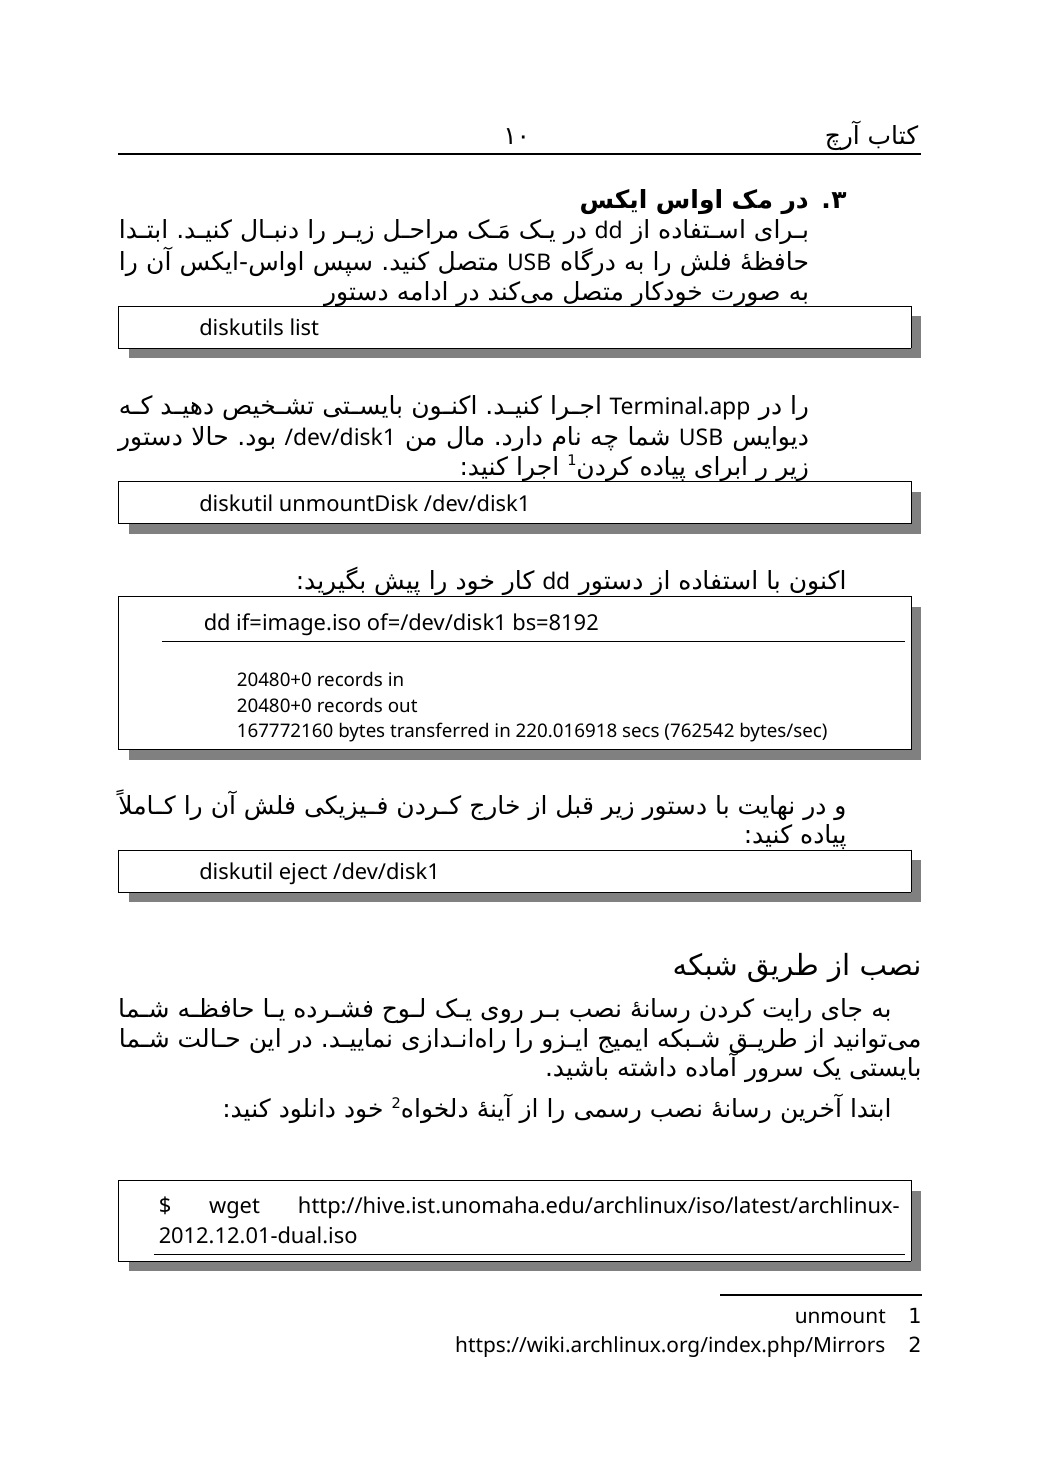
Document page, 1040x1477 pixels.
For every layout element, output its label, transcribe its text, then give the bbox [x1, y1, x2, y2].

table_header dd if=image.iso of=/dev/disk1 bs=8192 20480+0 records in 20480+0 records out 167772160 bytes transferred in 220.016918 secs (762542 bytes/sec) [119, 597, 911, 749]
list اکنون با استفاده از دستور dd کار خود را پیش بگیرید: [118, 565, 884, 596]
subtitle نصب از طریق شبکه [118, 949, 921, 983]
table_header diskutils list [119, 307, 911, 348]
text به جای رایت کردن رسانهٔ نصب بر روی یک لوح فشرده یا حافظه شما می‌توانید از طریق شبکه ایمیج ایزو را راه‌اندازی نمایید. در این حالت شما بایستی یک سرور آماده داشته باشید. [118, 994, 921, 1082]
list را در Terminal.app اجرا کنید. اکنون بایستی تشخیص دهید که دیوایس USB شما چه نام دارد. مال من ‎/dev/disk1 بود. حالا دستور زیر ر ابرای پیاده کردن اجرا کنید: [118, 390, 846, 481]
list unmount [118, 1301, 921, 1330]
text ابتدا آخرین رسانهٔ نصب رسمی را از آینهٔ دلخواه خود دانلود کنید: [118, 1094, 921, 1124]
table_header diskutil eject /dev/disk1 [119, 851, 911, 892]
list و در نهایت با دستور زیر قبل از خارج کردن فیزیکی فلش آن را کاملاً پیاده کنید: [118, 791, 884, 849]
table_header $ wget http://hive.ist.unomaha.edu/archlinux/iso/latest/archlinux-2012.12.01-dual.iso [119, 1181, 911, 1261]
list در مک اواس ایکس [118, 185, 846, 214]
table_header diskutil unmountDisk /dev/disk1 [119, 482, 911, 523]
list برای استفاده از dd در یک مَک مراحل زیر را دنبال کنید. ابتدا حافظهٔ فلش را به درگاه USB متصل کنید. سپس او‌اس-ایکس آن را به صورت خودکار متصل می‌کند در ادامه دستور [118, 214, 846, 306]
text https://wiki.archlinux.org/index.php/Mirrors [118, 1330, 921, 1358]
